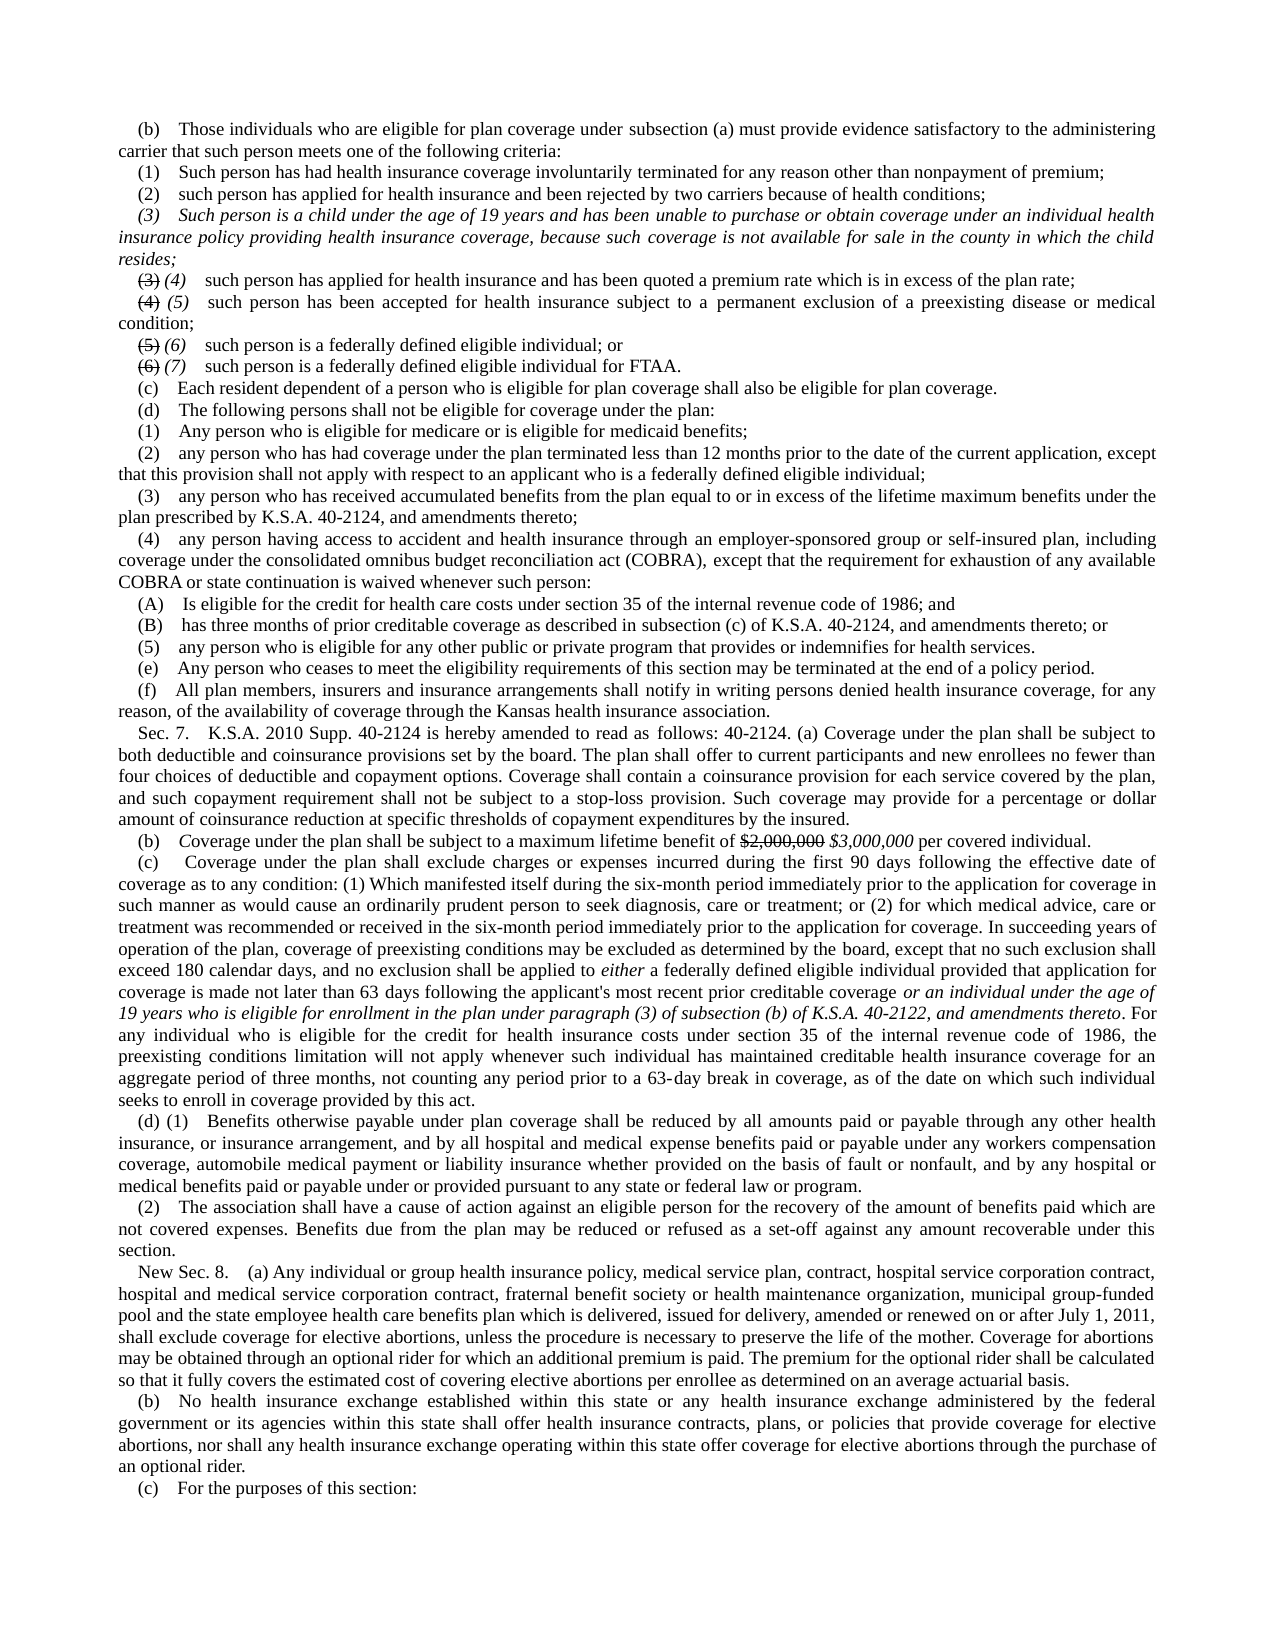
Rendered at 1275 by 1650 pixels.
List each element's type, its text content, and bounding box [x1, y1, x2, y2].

text New Sec. 8. (a) Any individual or group health insurance policy, medical service plan, contract, hospital service corporation contract, hospital and medical service corporation contract, fraternal benefit society or health maintenance organization, municipal group-funded pool and the state employee health care benefits plan which is delivered, issued for delivery, amended or renewed on or after July 1, 2011, shall exclude coverage for elective abortions, unless the procedure is necessary to preserve the life of the mother. Coverage for abortions may be obtained through an optional rider for which an additional premium is paid. The premium for the optional rider shall be calculated so that it fully covers the estimated cost of covering elective abortions per enrollee as determined on an average actuarial basis. [118, 1261, 1157, 1390]
text (e) Any person who ceases to meet the eligibility requirements of this section may be terminated at the end of a policy period. [118, 657, 1157, 679]
text (5) any person who is eligible for any other public or private program that provides or indemnifies for health services. [118, 636, 1157, 657]
text (3) Such person is a child under the age of 19 years and has been unable to purchase or obtain coverage under an individual health insurance policy providing health insurance coverage, because such coverage is not available for sale in the county in which the child resides; [118, 204, 1157, 269]
text (B) has three months of prior creditable coverage as described in subsection (c) of K.S.A. 40-2124, and amendments thereto; or [118, 614, 1157, 636]
text (c) Coverage under the plan shall exclude charges or expenses incurred during the first 90 days following the effective date of coverage as to any condition: (1) Which manifested itself during the six-month period immediately prior to the application for coverage in such manner as would cause an ordinarily prudent person to seek diagnosis, care or treatment; or (2) for which medical advice, care or treatment was recommended or received in the six-month period immediately prior to the application for coverage. In succeeding years of operation of the plan, coverage of preexisting conditions may be excluded as determined by the board, except that no such exclusion shall exceed 180 calendar days, and no exclusion shall be applied to either a federally defined eligible individual provided that application for coverage is made not later than 63 days following the applicant's most recent prior creditable coverage or an individual under the age of 19 years who is eligible for enrollment in the plan under paragraph (3) of subsection (b) of K.S.A. 40-2122, and amendments thereto. For any individual who is eligible for the credit for health insurance costs under section 35 of the internal revenue code of 1986, the preexisting conditions limitation will not apply whenever such individual has maintained creditable health insurance coverage for an aggregate period of three months, not counting any period prior to a 63-day break in coverage, as of the date on which such individual seeks to enroll in coverage provided by this act. [118, 851, 1157, 1110]
text (1) Any person who is eligible for medicare or is eligible for medicaid benefits; [118, 420, 1157, 442]
text (3) (4) such person has applied for health insurance and has been quoted a premium rate which is in excess of the plan rate; [118, 269, 1157, 291]
text (2) such person has applied for health insurance and been rejected by two carriers because of health conditions; [118, 183, 1157, 204]
text (b) Those individuals who are eligible for plan coverage under subsection (a) must provide evidence satisfactory to the administering carrier that such person meets one of the following criteria: [118, 118, 1157, 161]
text (4) (5) such person has been accepted for health insurance subject to a permanent exclusion of a preexisting disease or medical condition; [118, 291, 1157, 334]
text (1) Such person has had health insurance coverage involuntarily terminated for any reason other than nonpayment of premium; [118, 161, 1157, 183]
text (2) The association shall have a cause of action against an eligible person for the recovery of the amount of benefits paid which are not covered expenses. Benefits due from the plan may be reduced or refused as a set-off against any amount recoverable under this section. [118, 1196, 1157, 1261]
text (d) (1) Benefits otherwise payable under plan coverage shall be reduced by all amounts paid or payable through any other health insurance, or insurance arrangement, and by all hospital and medical expense benefits paid or payable under any workers compensation coverage, automobile medical payment or liability insurance whether provided on the basis of fault or nonfault, and by any hospital or medical benefits paid or payable under or provided pursuant to any state or federal law or program. [118, 1110, 1157, 1196]
text (3) any person who has received accumulated benefits from the plan equal to or in excess of the lifetime maximum benefits under the plan prescribed by K.S.A. 40-2124, and amendments thereto; [118, 485, 1157, 528]
text (c) For the purposes of this section: [118, 1477, 1157, 1498]
text (4) any person having access to accident and health insurance through an employer-sponsored group or self-insured plan, including coverage under the consolidated omnibus budget reconciliation act (COBRA), except that the requirement for exhaustion of any available COBRA or state continuation is waived whenever such person: [118, 528, 1157, 592]
text (5) (6) such person is a federally defined eligible individual; or [118, 334, 1157, 355]
text (b) No health insurance exchange established within this state or any health insurance exchange administered by the federal government or its agencies within this state shall offer health insurance contracts, plans, or policies that provide coverage for elective abortions, nor shall any health insurance exchange operating within this state offer coverage for elective abortions through the purchase of an optional rider. [118, 1390, 1157, 1477]
text Sec. 7. K.S.A. 2010 Supp. 40-2124 is hereby amended to read as follows: 40-2124. (a) Coverage under the plan shall be subject to both deductible and coinsurance provisions set by the board. The plan shall offer to current participants and new enrollees no fewer than four choices of deductible and copayment options. Coverage shall contain a coinsurance provision for each service covered by the plan, and such copayment requirement shall not be subject to a stop-loss provision. Such coverage may provide for a percentage or dollar amount of coinsurance reduction at specific thresholds of copayment expenditures by the insured. [118, 722, 1157, 830]
text (2) any person who has had coverage under the plan terminated less than 12 months prior to the date of the current application, except that this provision shall not apply with respect to an applicant who is a federally defined eligible individual; [118, 442, 1157, 485]
text (c) Each resident dependent of a person who is eligible for plan coverage shall also be eligible for plan coverage. [118, 377, 1157, 398]
text (d) The following persons shall not be eligible for coverage under the plan: [118, 398, 1157, 420]
text (6) (7) such person is a federally defined eligible individual for FTAA. [118, 355, 1157, 377]
text (f) All plan members, insurers and insurance arrangements shall notify in writing persons denied health insurance coverage, for any reason, of the availability of coverage through the Kansas health insurance association. [118, 679, 1157, 722]
text (b) Coverage under the plan shall be subject to a maximum lifetime benefit of $2,000,000 $3,000,000 per covered individual. [118, 830, 1157, 851]
text (A) Is eligible for the credit for health care costs under section 35 of the internal revenue code of 1986; and [118, 592, 1157, 614]
